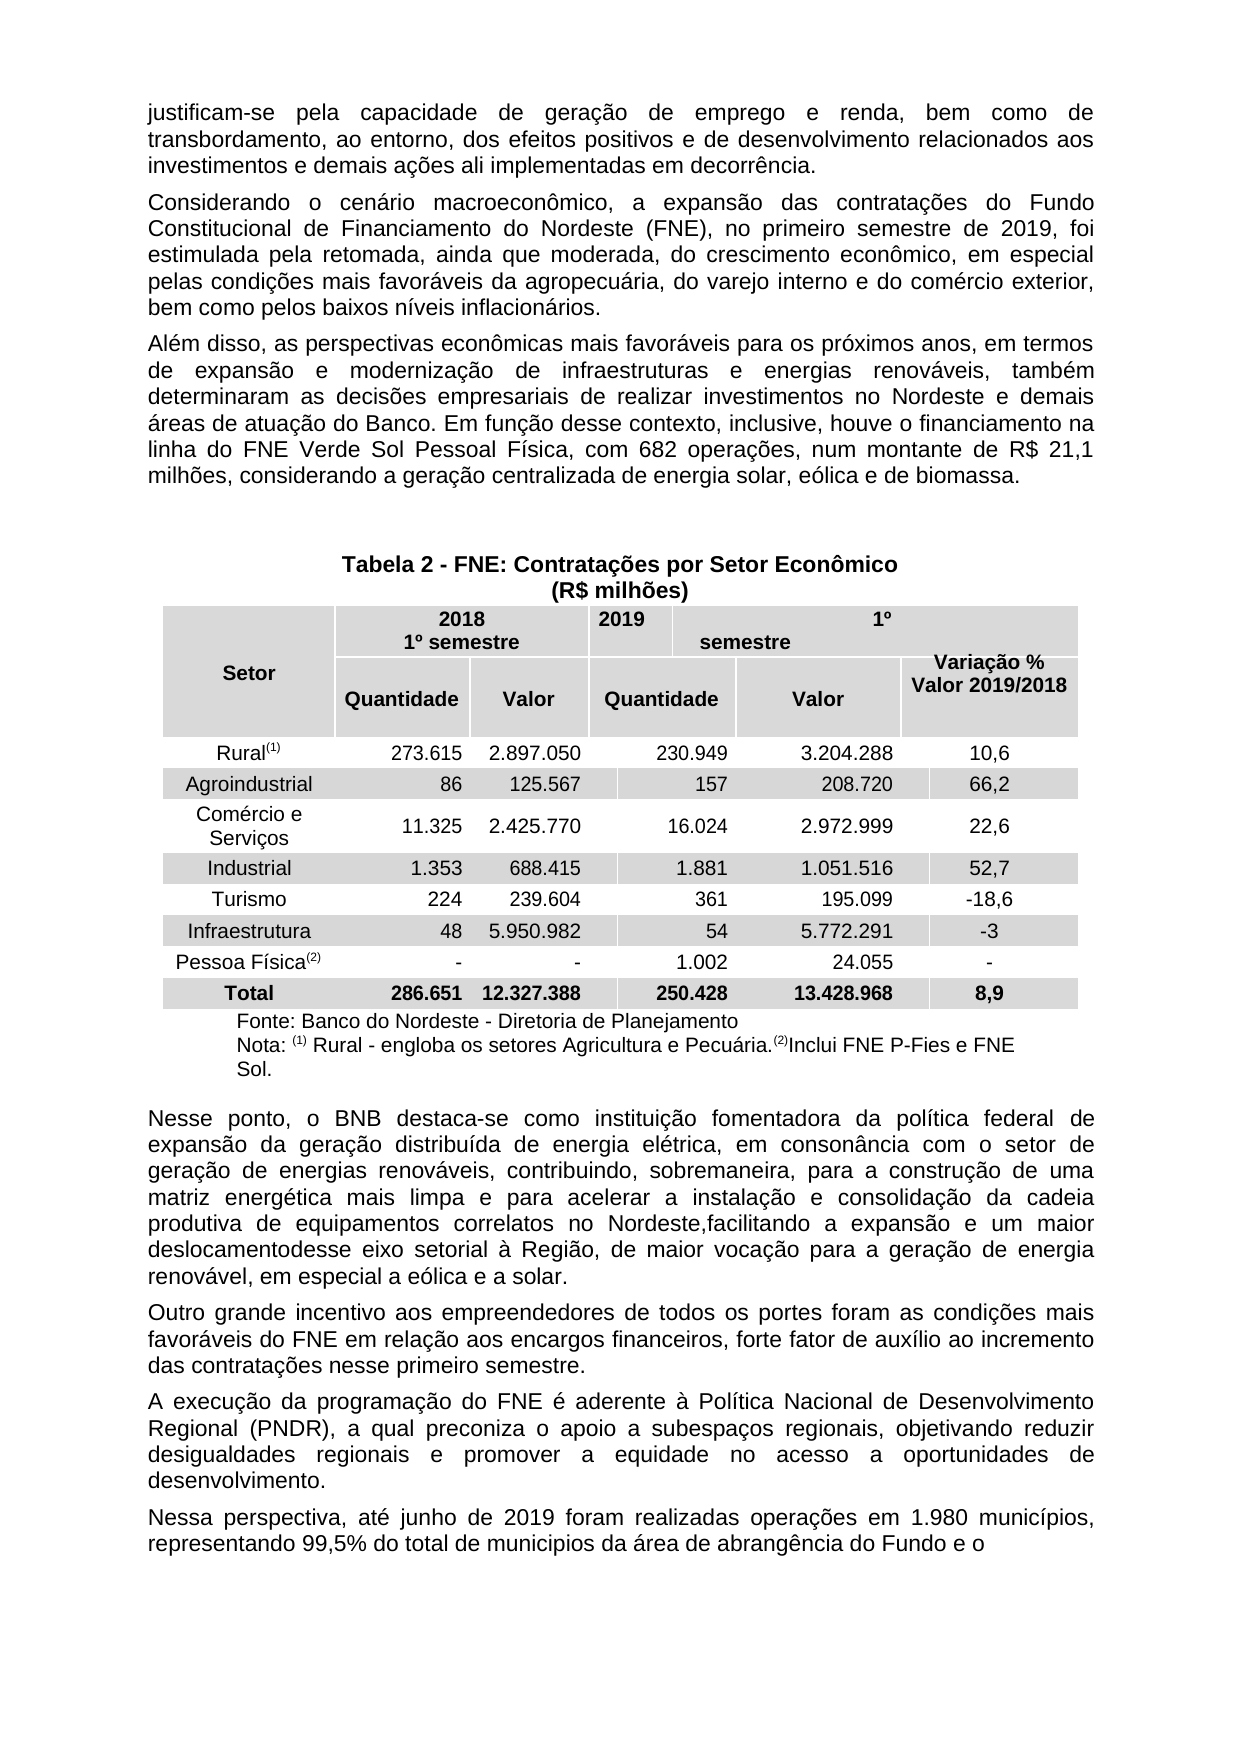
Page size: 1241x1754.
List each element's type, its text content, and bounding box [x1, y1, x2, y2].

table_cell -18,6 [930, 884, 1078, 915]
table_cell 688.415 [470, 853, 617, 884]
table_cell 2.972.999 [759, 800, 929, 853]
text justificam-se pela capacidade de geração de emprego e renda, bem como de transbordamento, ao entorno, dos efeitos positivos e de desenvolvimento relacionados aos investimentos e demais ações ali implementadas em decorrência. [148, 99, 1095, 178]
text Nessa perspectiva, até junho de 2019 foram realizadas operações em 1.980 municípios, representando 99,5% do total de municipios da área de abrangência do Fundo e o [148, 1504, 1095, 1556]
table_cell 22,6 [930, 800, 1078, 853]
table_header 2018 1º semestre [336, 606, 588, 656]
table_cell 66,2 [930, 768, 1078, 799]
table_cell 208.720 [759, 768, 929, 799]
table_cell Variação % Valor 2019/2018 [902, 658, 1078, 737]
table_cell 1.051.516 [759, 853, 929, 884]
table_cell 5.772.291 [759, 915, 929, 946]
table_cell - [470, 946, 617, 978]
table_cell 3.204.288 [759, 737, 929, 768]
table_cell 1.881 [618, 853, 759, 884]
table_cell 11.325 [355, 800, 470, 853]
table_cell Total [163, 978, 355, 1009]
table_cell 361 [618, 884, 759, 915]
table_cell 48 [355, 915, 470, 946]
table_cell 1.353 [355, 853, 470, 884]
table_cell Valor [471, 658, 588, 737]
table_cell 157 [618, 768, 759, 799]
table_header [901, 606, 1078, 656]
table_cell 24.055 [759, 946, 929, 978]
table_header 2019 [590, 606, 672, 656]
table_cell Industrial [163, 853, 355, 884]
table_cell 8,9 [930, 978, 1078, 1009]
table_cell 250.428 [618, 978, 759, 1009]
table_cell Turismo [163, 884, 355, 915]
table_cell - [355, 946, 470, 978]
text Além disso, as perspectivas econômicas mais favoráveis para os próximos anos, em termos de expansão e modernização de infraestruturas e energias renováveis, também determinaram as decisões empresariais de realizar investimentos no Nordeste e demais áreas de atuação do Banco. Em função desse contexto, inclusive, houve o financiamento na linha do FNE Verde Sol Pessoal Física, com 682 operações, num montante de R$ 21,1 milhões, considerando a geração centralizada de energia solar, eólica e de biomassa. [148, 330, 1095, 488]
table_cell Infraestrutura [163, 915, 355, 946]
table_cell 239.604 [470, 884, 617, 915]
table_cell -3 [930, 915, 1078, 946]
table_header 1º [831, 606, 901, 656]
text Tabela 2 - FNE: Contratações por Setor Econômico (R$ milhões) [342, 551, 901, 604]
text Outro grande incentivo aos empreendedores de todos os portes foram as condições mais favoráveis do FNE em relação aos encargos financeiros, forte fator de auxílio ao incremento das contratações nesse primeiro semestre. [148, 1299, 1095, 1378]
table_cell 86 [355, 768, 470, 799]
subtitle Nesse ponto, o BNB destaca-se como instituição fomentadora da política federal de expansão da geração distribuída de energia elétrica, em consonância com o setor de geração de energias renováveis, contribuindo, sobremaneira, para a construção de uma matriz energética mais limpa e para acelerar a instalação e consolidação da cadeia produtiva de equipamentos correlatos no Nordeste,facilitando a expansão e um maior deslocamentodesse eixo setorial à Região, de maior vocação para a geração de energia renovável, em especial a eólica e a solar. [148, 1105, 1095, 1289]
table_cell 16.024 [618, 800, 759, 853]
table_cell Quantidade [590, 658, 735, 737]
table_cell Quantidade [336, 658, 469, 737]
table_cell 224 [355, 884, 470, 915]
table_cell Rural(1) [163, 737, 355, 768]
table_cell Pessoa Física(2) [163, 946, 355, 978]
table_cell 52,7 [930, 853, 1078, 884]
text A execução da programação do FNE é aderente à Política Nacional de Desenvolvimento Regional (PNDR), a qual preconiza o apoio a subespaços regionais, objetivando reduzir desigualdades regionais e promover a equidade no acesso a oportunidades de desenvolvimento. [148, 1388, 1095, 1494]
table_cell 2.425.770 [470, 800, 617, 853]
table_cell 273.615 [355, 737, 470, 768]
table_cell 1.002 [618, 946, 759, 978]
table_cell 286.651 [355, 978, 470, 1009]
table_cell Comércio e Serviços [163, 800, 355, 853]
text Considerando o cenário macroeconômico, a expansão das contratações do Fundo Constitucional de Financiamento do Nordeste (FNE), no primeiro semestre de 2019, foi estimulada pela retomada, ainda que moderada, do crescimento econômico, em especial pelas condições mais favoráveis da agropecuária, do varejo interno e do comércio exterior, bem como pelos baixos níveis inflacionários. [148, 189, 1095, 320]
table_header semestre [673, 606, 831, 656]
table_cell Agroindustrial [163, 768, 355, 799]
table_cell 2.897.050 [470, 737, 617, 768]
table_cell 125.567 [470, 768, 617, 799]
table_cell 12.327.388 [470, 978, 617, 1009]
table_cell 54 [618, 915, 759, 946]
table_cell 195.099 [759, 884, 929, 915]
text Fonte: Banco do Nordeste - Diretoria de Planejamento [236, 1009, 1180, 1033]
table_cell - [930, 946, 1078, 978]
table_cell 13.428.968 [759, 978, 929, 1009]
table_cell 10,6 [930, 737, 1078, 768]
table_cell 5.950.982 [470, 915, 617, 946]
table_cell Valor [737, 658, 900, 737]
table_cell 230.949 [618, 737, 759, 768]
table_header Setor [163, 606, 334, 737]
text Nota: (1) Rural - engloba os setores Agricultura e Pecuária.(2)Inclui FNE P-Fies e FNE Sol. [236, 1033, 1053, 1081]
